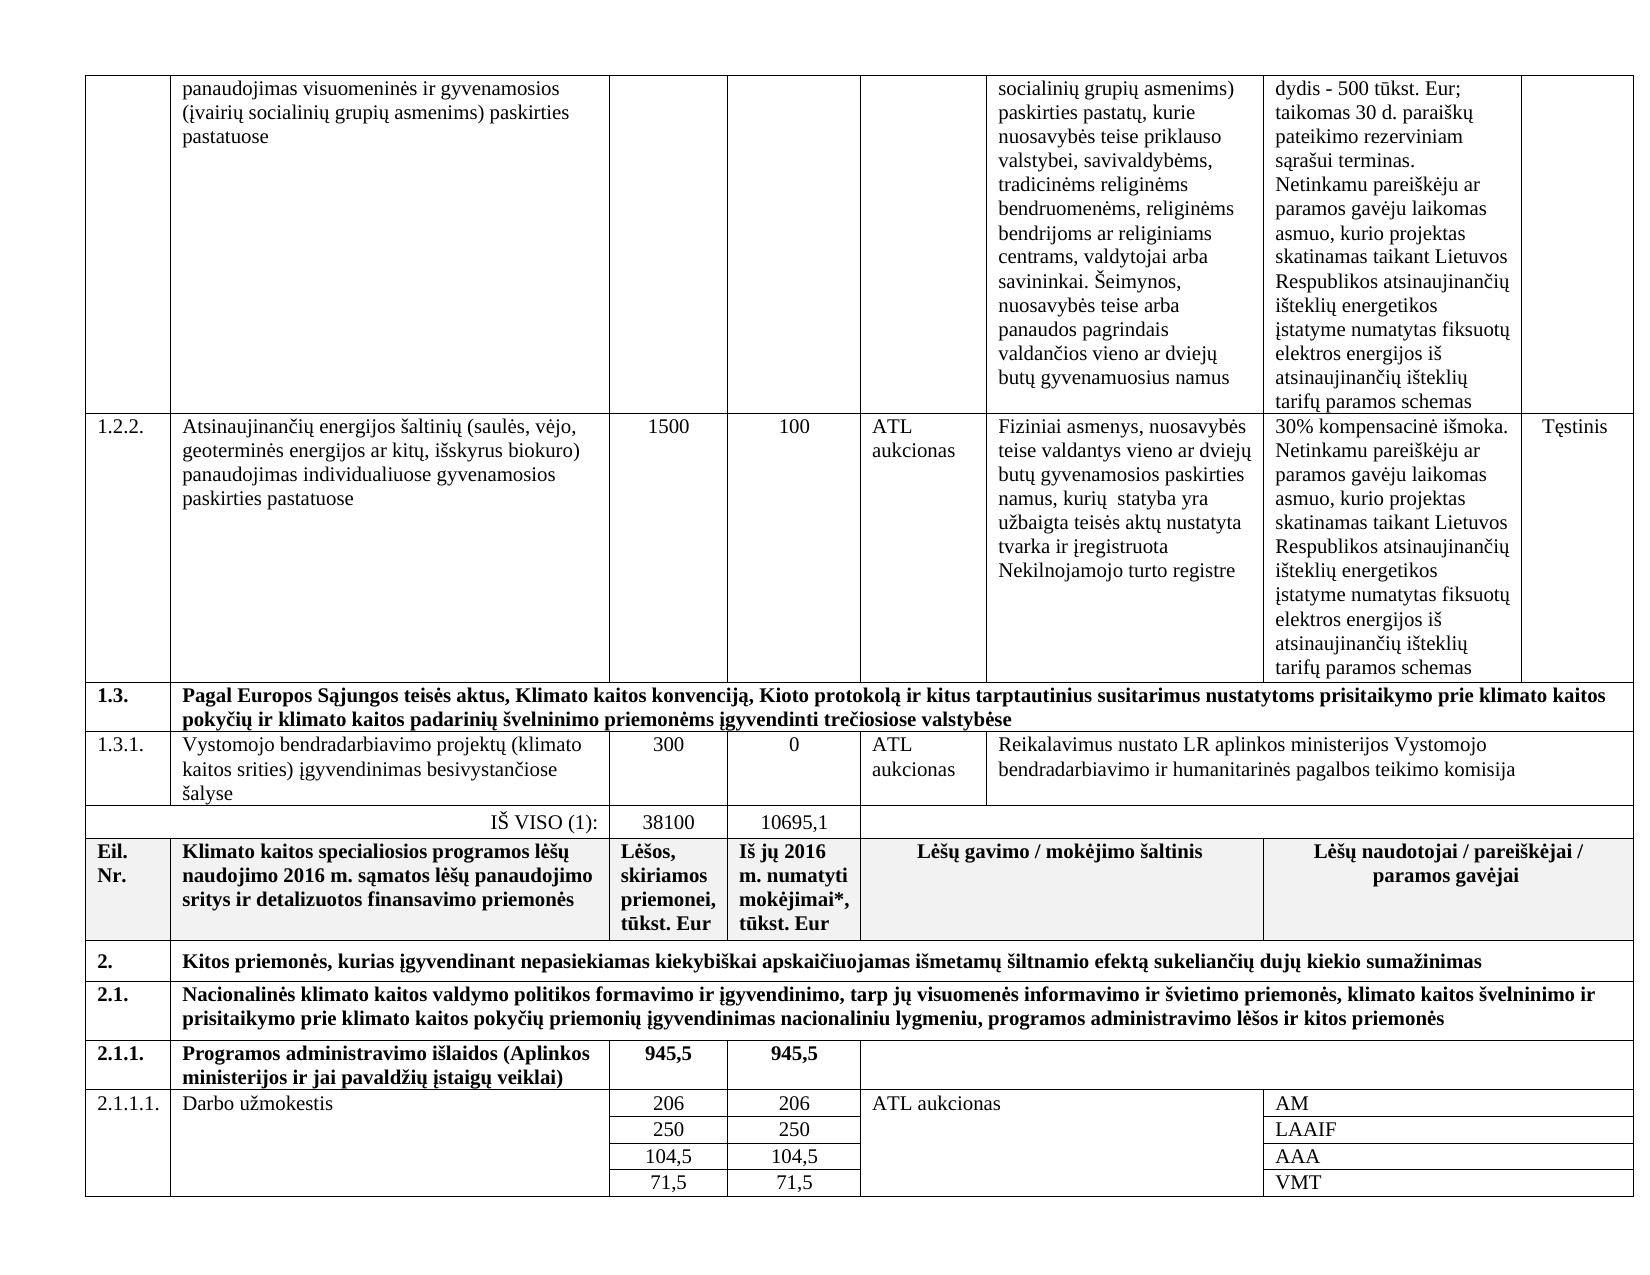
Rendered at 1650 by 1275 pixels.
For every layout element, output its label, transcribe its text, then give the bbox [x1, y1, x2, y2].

table_cell Fiziniai asmenys, nuosavybės teise valdantys vieno ar dviejų butų gyvenamosios paskirties namus, kurių statyba yra užbaigta teisės aktų nustatyta tvarka ir įregistruota Nekilnojamojo turto registre [987, 414, 1263, 682]
table_cell 30% kompensacinė išmoka. Netinkamu pareiškėju ar paramos gavėju laikomas asmuo, kurio projektas skatinamas taikant Lietuvos Respublikos atsinaujinančių išteklių energetikos įstatyme numatytas fiksuotų elektros energijos iš atsinaujinančių išteklių tarifų paramos schemas [1264, 414, 1521, 682]
table_cell 38100 [610, 806, 727, 838]
table_cell 2.1. [86, 982, 170, 1040]
table_cell ATL aukcionas [861, 1090, 1263, 1196]
table_cell Eil. Nr. [86, 839, 170, 940]
table_cell 0 [728, 732, 860, 804]
table_cell Lėšos, skiriamos priemonei, tūkst. Eur [610, 839, 727, 940]
table_cell 250 [610, 1117, 727, 1142]
table_cell ATL aukcionas [861, 414, 986, 682]
table_cell AAA [1264, 1144, 1633, 1169]
table_cell [610, 76, 727, 413]
table_cell 1.3.1. [86, 732, 170, 804]
table_cell 945,5 [728, 1041, 860, 1089]
table_cell 1.3. [86, 683, 170, 731]
table_cell Darbo užmokestis [171, 1090, 609, 1196]
table_cell VMT [1264, 1170, 1633, 1196]
table_cell Tęstinis [1522, 414, 1633, 682]
table_cell 206 [728, 1090, 860, 1116]
table_cell [861, 806, 1633, 838]
table_cell Lėšų gavimo / mokėjimo šaltinis [861, 839, 1263, 940]
table_cell [1522, 76, 1633, 413]
table_cell panaudojimas visuomeninės ir gyvenamosios (įvairių socialinių grupių asmenims) paskirties pastatuose [171, 76, 609, 413]
table_cell [728, 76, 860, 413]
table_cell [86, 76, 170, 413]
table_cell dydis - 500 tūkst. Eur; taikomas 30 d. paraiškų pateikimo rezerviniam sąrašui terminas. Netinkamu pareiškėju ar paramos gavėju laikomas asmuo, kurio projektas skatinamas taikant Lietuvos Respublikos atsinaujinančių išteklių energetikos įstatyme numatytas fiksuotų elektros energijos iš atsinaujinančių išteklių tarifų paramos schemas [1264, 76, 1521, 413]
table_cell ATL aukcionas [861, 732, 986, 804]
table_cell Nacionalinės klimato kaitos valdymo politikos formavimo ir įgyvendinimo, tarp jų visuomenės informavimo ir švietimo priemonės, klimato kaitos švelninimo ir prisitaikymo prie klimato kaitos pokyčių priemonių įgyvendinimas nacionaliniu lygmeniu, programos administravimo lėšos ir kitos priemonės [171, 982, 1633, 1040]
table_cell 300 [610, 732, 727, 804]
table_cell Programos administravimo išlaidos (Aplinkos ministerijos ir jai pavaldžių įstaigų veiklai) [171, 1041, 609, 1089]
table_cell Lėšų naudotojai / pareiškėjai / paramos gavėjai [1264, 839, 1633, 940]
table_cell 71,5 [610, 1170, 727, 1196]
table_cell 206 [610, 1090, 727, 1116]
table_cell socialinių grupių asmenims) paskirties pastatų, kurie nuosavybės teise priklauso valstybei, savivaldybėms, tradicinėms religinėms bendruomenėms, religinėms bendrijoms ar religiniams centrams, valdytojai arba savininkai. Šeimynos, nuosavybės teise arba panaudos pagrindais valdančios vieno ar dviejų butų gyvenamuosius namus [987, 76, 1263, 413]
table_cell Klimato kaitos specialiosios programos lėšų naudojimo 2016 m. sąmatos lėšų panaudojimo sritys ir detalizuotos finansavimo priemonės [171, 839, 609, 940]
table_cell 104,5 [610, 1144, 727, 1169]
table_cell 71,5 [728, 1170, 860, 1196]
table_cell 945,5 [610, 1041, 727, 1089]
table_cell 2.1.1. [86, 1041, 170, 1089]
table_cell IŠ VISO (1): [86, 806, 609, 838]
table_cell Vystomojo bendradarbiavimo projektų (klimato kaitos srities) įgyvendinimas besivystančiose šalyse [171, 732, 609, 804]
table_cell Pagal Europos Sąjungos teisės aktus, Klimato kaitos konvenciją, Kioto protokolą ir kitus tarptautinius susitarimus nustatytoms prisitaikymo prie klimato kaitos pokyčių ir klimato kaitos padarinių švelninimo priemonėms įgyvendinti trečiosiose valstybėse [171, 683, 1633, 731]
table_cell [861, 76, 986, 413]
table_cell 104,5 [728, 1144, 860, 1169]
table_cell 100 [728, 414, 860, 682]
table_cell [861, 1041, 1633, 1089]
table_cell 1.2.2. [86, 414, 170, 682]
table_cell 2. [86, 941, 170, 981]
table_cell 10695,1 [728, 806, 860, 838]
table_cell Kitos priemonės, kurias įgyvendinant nepasiekiamas kiekybiškai apskaičiuojamas išmetamų šiltnamio efektą sukeliančių dujų kiekio sumažinimas [171, 941, 1633, 981]
table_cell 250 [728, 1117, 860, 1142]
table_cell 2.1.1.1. [86, 1090, 170, 1196]
table_cell 1500 [610, 414, 727, 682]
table_cell Atsinaujinančių energijos šaltinių (saulės, vėjo, geoterminės energijos ar kitų, išskyrus biokuro) panaudojimas individualiuose gyvenamosios paskirties pastatuose [171, 414, 609, 682]
table_cell Reikalavimus nustato LR aplinkos ministerijos Vystomojo bendradarbiavimo ir humanitarinės pagalbos teikimo komisija [987, 732, 1633, 804]
table_cell Iš jų 2016 m. numatyti mokėjimai*, tūkst. Eur [728, 839, 860, 940]
table_cell AM [1264, 1090, 1633, 1116]
table_cell LAAIF [1264, 1117, 1633, 1142]
